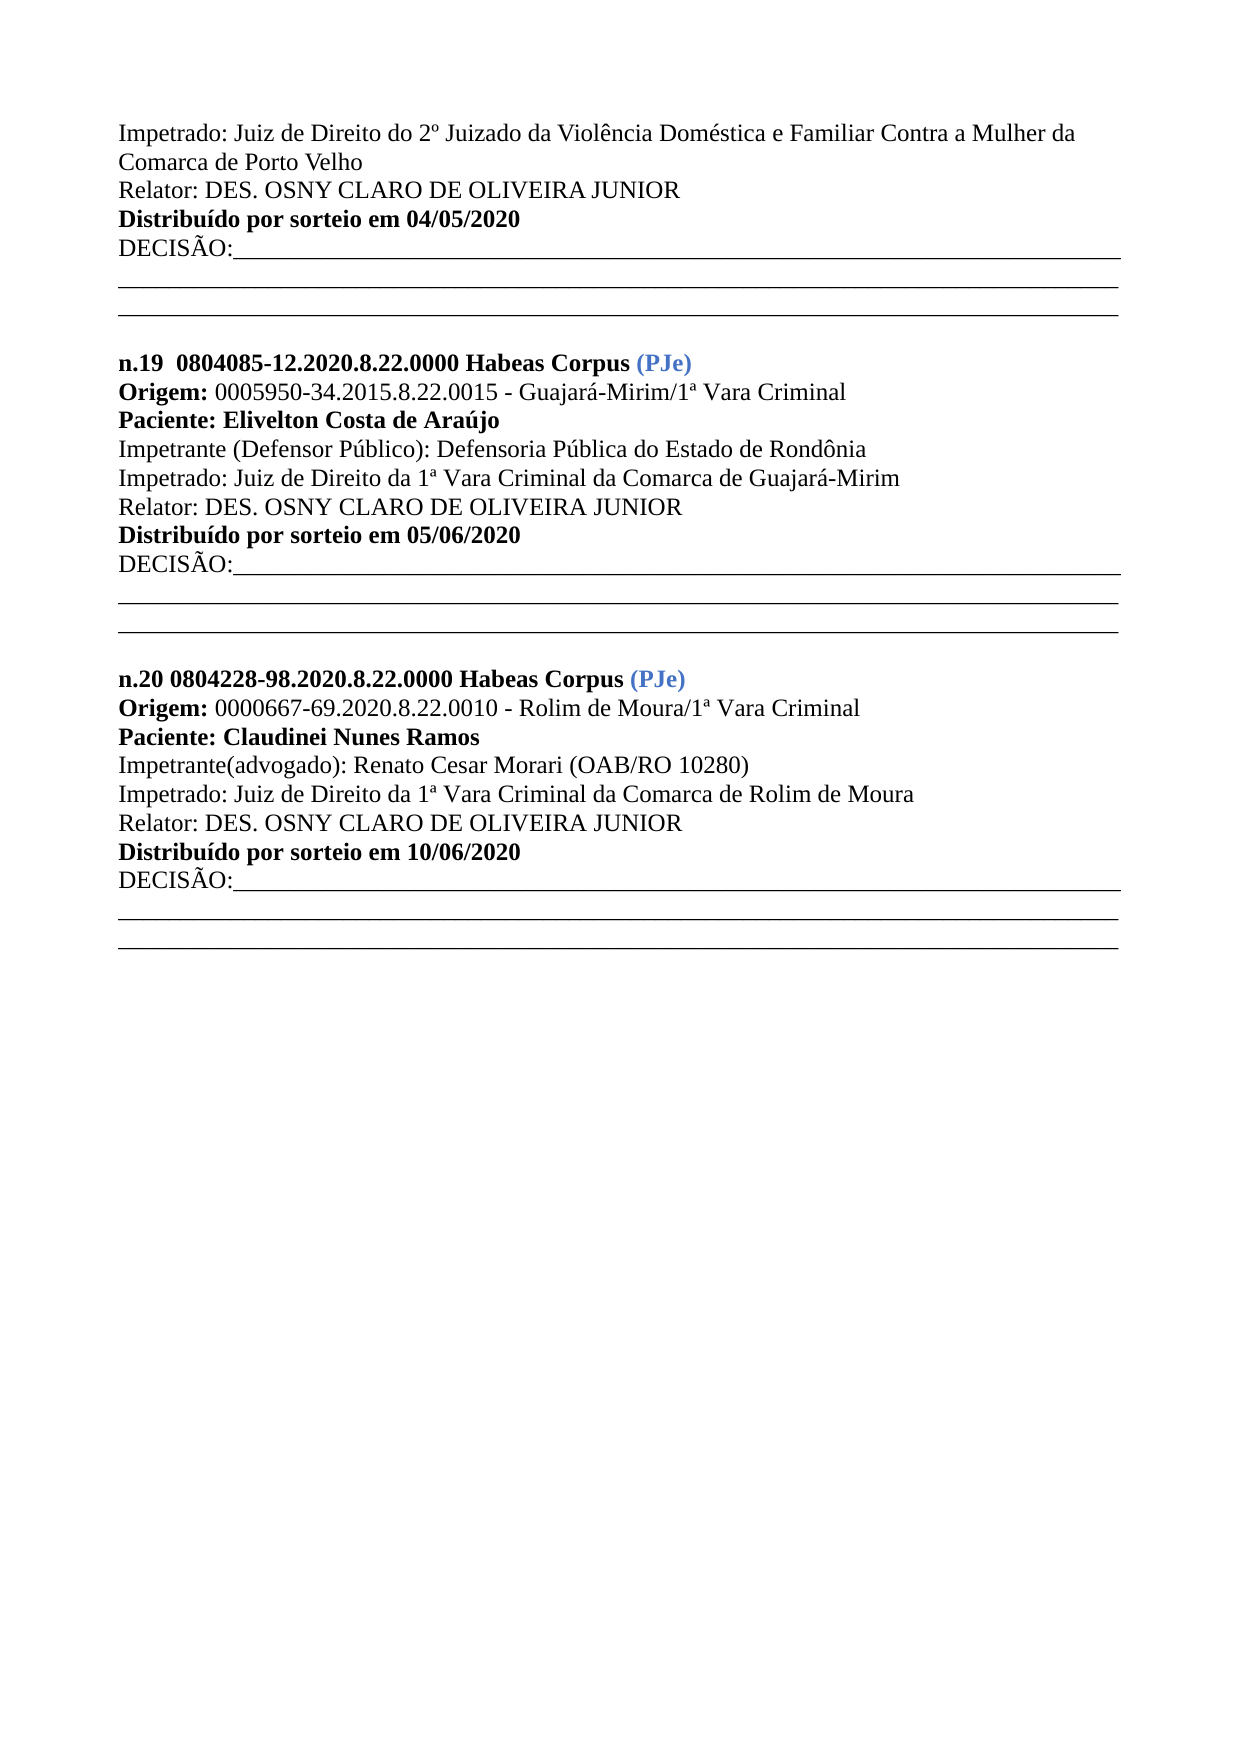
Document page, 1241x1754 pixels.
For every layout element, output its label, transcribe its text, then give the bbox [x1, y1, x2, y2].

text DECISÃO:_______________________________________________________________________________________________________________________________________________________________________________________________________________________________________ [118, 866, 1122, 952]
text Relator: DES. OSNY CLARO DE OLIVEIRA JUNIOR [118, 808, 1122, 837]
text Paciente: Claudinei Nunes Ramos [118, 722, 1122, 751]
text Relator: DES. OSNY CLARO DE OLIVEIRA JUNIOR [118, 176, 1122, 204]
text Impetrado: Juiz de Direito da 1ª Vara Criminal da Comarca de Rolim de Moura [118, 779, 1122, 808]
text Distribuído por sorteio em 10/06/2020 [118, 837, 1122, 866]
text n.19 0804085-12.2020.8.22.0000 Habeas Corpus (PJe) [118, 348, 1122, 377]
text Distribuído por sorteio em 04/05/2020 [118, 204, 1122, 233]
text DECISÃO:_______________________________________________________________________________________________________________________________________________________________________________________________________________________________________ [118, 233, 1122, 319]
text Origem: 0005950-34.2015.8.22.0015 - Guajará-Mirim/1ª Vara Criminal [118, 377, 1122, 406]
text Paciente: Elivelton Costa de Araújo [118, 406, 1122, 434]
text Impetrado: Juiz de Direito do 2º Juizado da Violência Doméstica e Familiar Contra a Mulher da Comarca de Porto Velho [118, 118, 1122, 176]
text Impetrante (Defensor Público): Defensoria Pública do Estado de Rondônia [118, 434, 1122, 463]
text Impetrante(advogado): Renato Cesar Morari (OAB/RO 10280) [118, 751, 1122, 779]
text n.20 0804228-98.2020.8.22.0000 Habeas Corpus (PJe) [118, 664, 1122, 693]
text Distribuído por sorteio em 05/06/2020 [118, 521, 1122, 549]
text Origem: 0000667-69.2020.8.22.0010 - Rolim de Moura/1ª Vara Criminal [118, 693, 1122, 722]
text Impetrado: Juiz de Direito da 1ª Vara Criminal da Comarca de Guajará-Mirim [118, 463, 1122, 492]
text DECISÃO:_______________________________________________________________________________________________________________________________________________________________________________________________________________________________________ [118, 549, 1122, 636]
text Relator: DES. OSNY CLARO DE OLIVEIRA JUNIOR [118, 492, 1122, 521]
